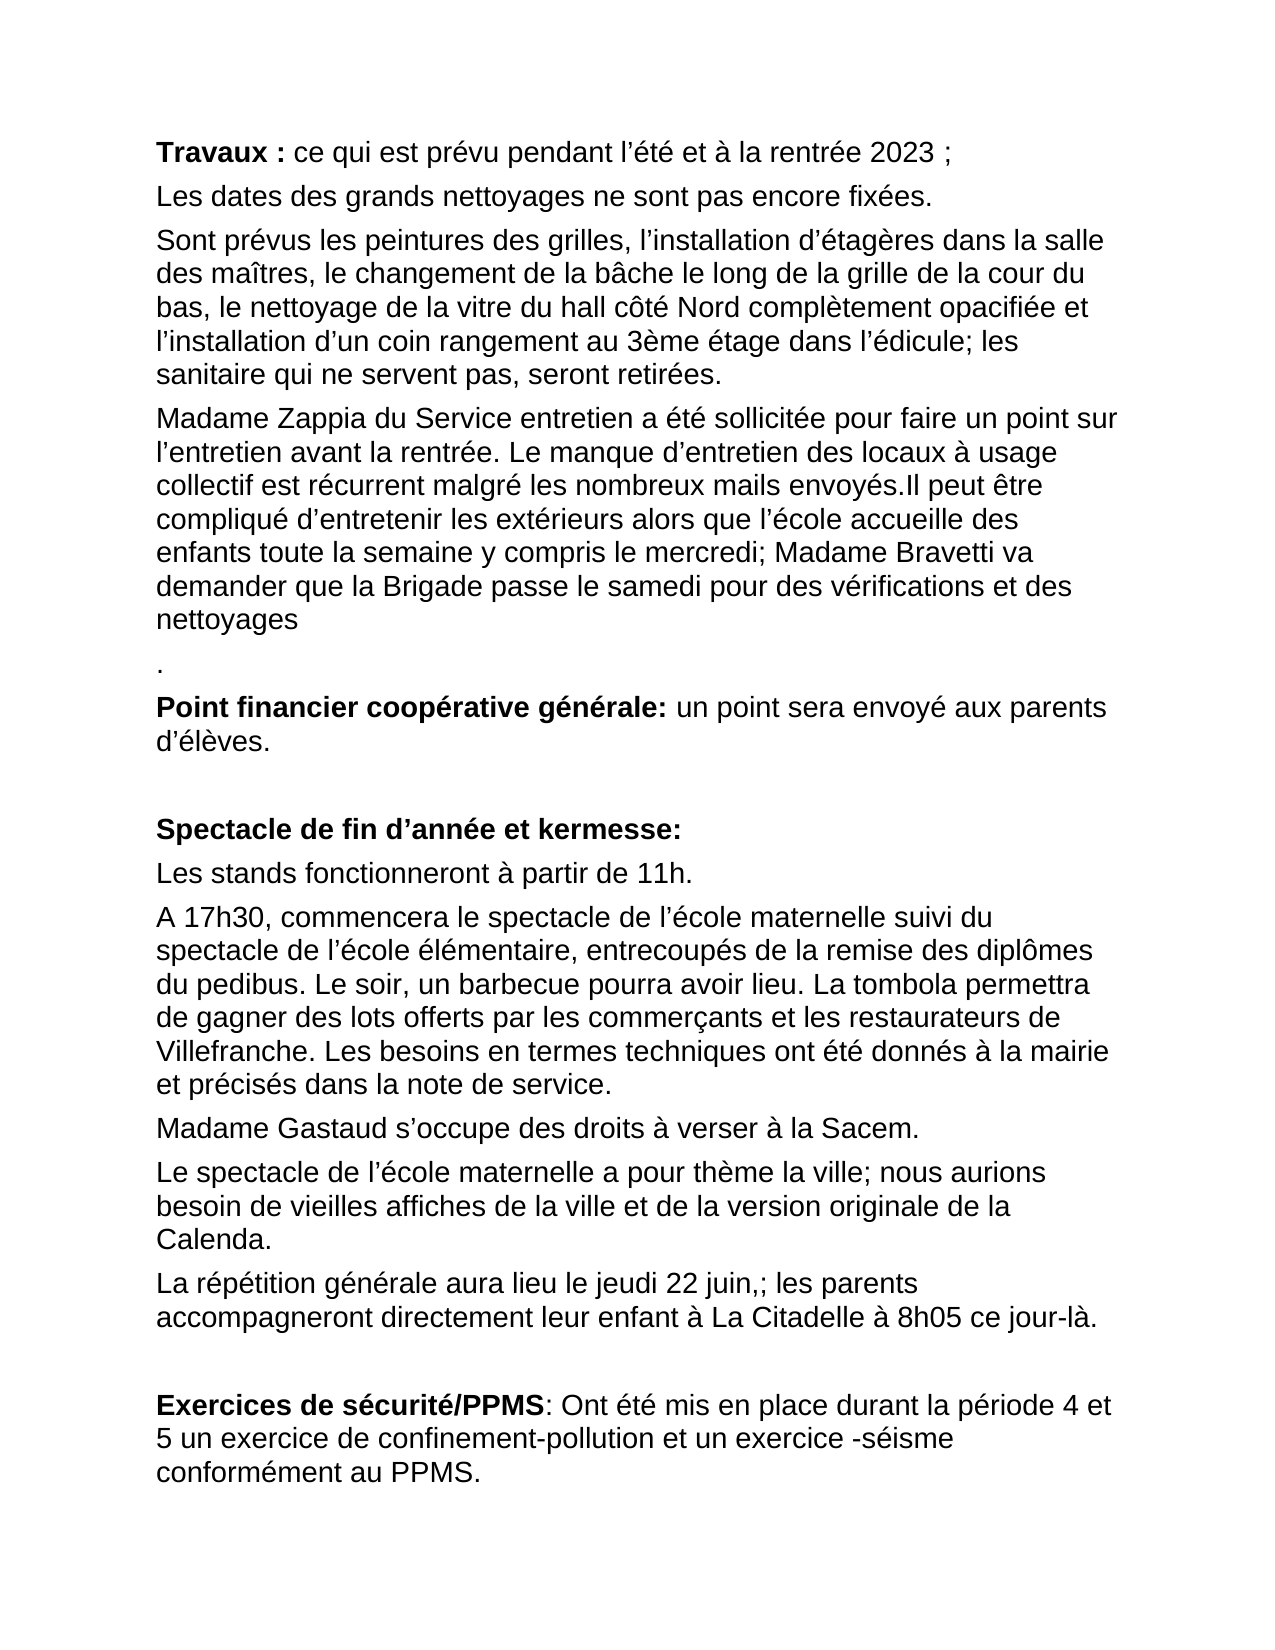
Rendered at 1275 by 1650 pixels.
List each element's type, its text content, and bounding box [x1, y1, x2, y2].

table_header Travaux : ce qui est prévu pendant l’été et à la rentrée 2023 ; Les dates des grands nettoyages ne sont pas encore fixées. Sont prévus les peintures des grilles, l’installation d’étagères dans la salle des maîtres, le changement de la bâche le long de la grille de la cour du bas, le nettoyage de la vitre du hall côté Nord complètement opacifiée et l’installation d’un coin rangement au 3ème étage dans l’édicule; les sanitaire qui ne servent pas, seront retirées. Madame Zappia du Service entretien a été sollicitée pour faire un point sur l’entretien avant la rentrée. Le manque d’entretien des locaux à usage collectif est récurrent malgré les nombreux mails envoyés.Il peut être compliqué d’entretenir les extérieurs alors que l’école accueille des enfants toute la semaine y compris le mercredi; Madame Bravetti va demander que la Brigade passe le samedi pour des vérifications et des nettoyages . Point financier coopérative générale: un point sera envoyé aux parents d’élèves. Spectacle de fin d’année et kermesse: Les stands fonctionneront à partir de 11h. A 17h30, commencera le spectacle de l’école maternelle suivi du spectacle de l’école élémentaire, entrecoupés de la remise des diplômes du pedibus. Le soir, un barbecue pourra avoir lieu. La tombola permettra de gagner des lots offerts par les commerçants et les restaurateurs de Villefranche. Les besoins en termes techniques ont été donnés à la mairie et précisés dans la note de service. Madame Gastaud s’occupe des droits à verser à la Sacem. Le spectacle de l’école maternelle a pour thème la ville; nous aurions besoin de vieilles affiches de la ville et de la version originale de la Calenda. La répétition générale aura lieu le jeudi 22 juin,; les parents accompagneront directement leur enfant à La Citadelle à 8h05 ce jour-là. Exercices de sécurité/PPMS: Ont été mis en place durant la période 4 et 5 un exercice de confinement-pollution et un exercice -séisme conformément au PPMS. [150, 75, 1125, 1538]
